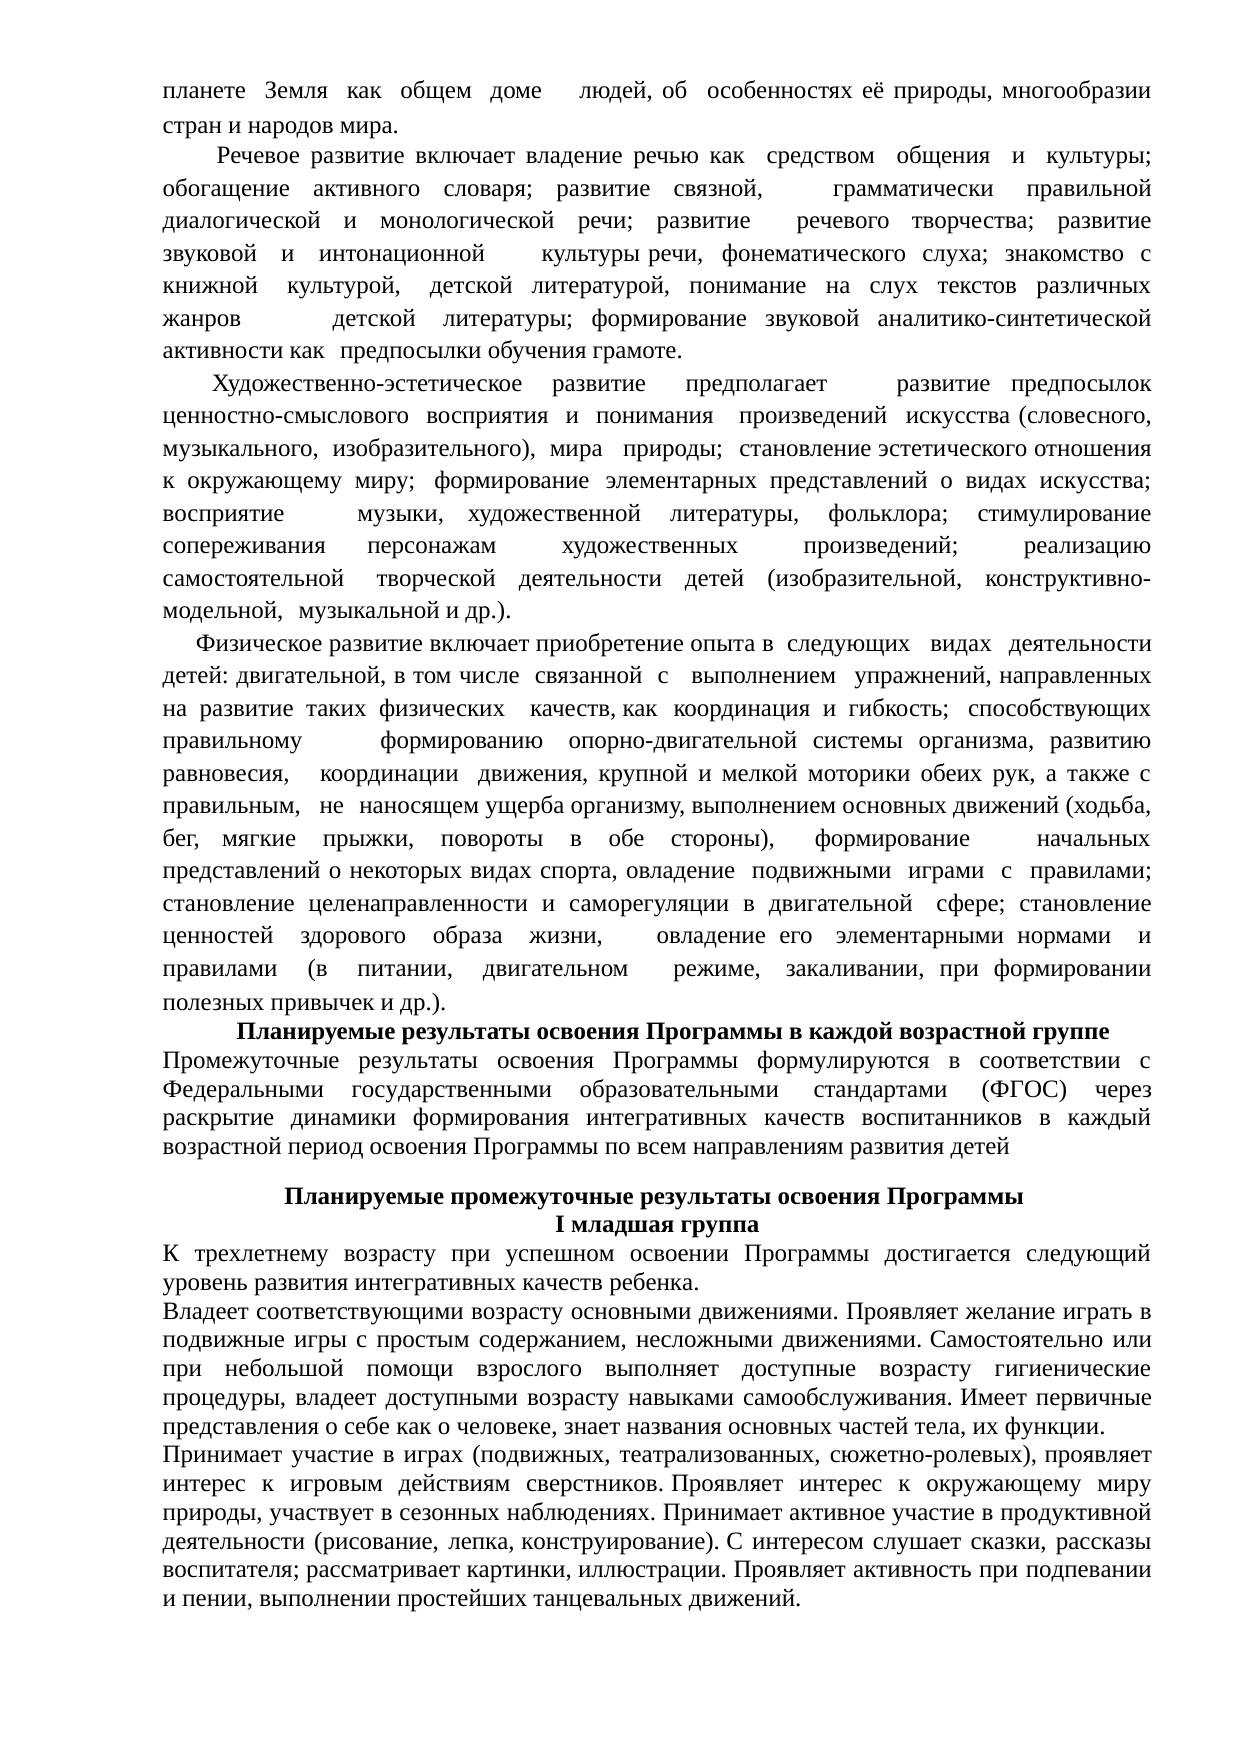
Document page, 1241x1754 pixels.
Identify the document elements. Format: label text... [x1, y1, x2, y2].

text К трехлетнему возрасту при успешном освоении Программы достигается следующий уровень развития интегративных качеств ребенка. [162, 1238, 1152, 1296]
text Промежуточные результаты освоения Программы формулируются в соответствии с Федеральными государственными образовательными стандартами (ФГОС) через раскрытие динамики формирования интегративных качеств воспитанников в каждый возрастной период освоения Программы по всем направлениям развития детей [162, 1045, 1152, 1160]
text Владеет соответствующими возрасту основными движениями. Проявляет желание играть в подвижные игры с простым содержанием, несложными движениями. Самостоятельно или при небольшой помощи взрослого выполняет доступные возрасту гигиенические процедуры, владеет доступными возрасту навыками самообслуживания. Имеет первичные представления о себе как о человеке, знает названия основных частей тела, их функции. [162, 1296, 1152, 1439]
text Художественно-эстетическое развитие предполагает развитие предпосылок ценностно-смыслового восприятия и понимания произведений искусства (словесного, музыкального, изобразительного), мира природы; становление эстетического отношения к окружающему миру; формирование элементарных представлений о видах искусства; восприятие музыки, художественной литературы, фольклора; стимулирование сопереживания персонажам художественных произведений; реализацию самостоятельной творческой деятельности детей (изобразительной, конструктивно-модельной, музыкальной и др.). [162, 366, 1152, 626]
text Планируемые результаты освоения Программы в каждой возрастной группе [162, 1016, 1152, 1045]
text Планируемые промежуточные результаты освоения Программы [162, 1181, 1152, 1209]
text Речевое развитие включает владение речью как средством общения и культуры; обогащение активного словаря; развитие связной, грамматически правильной диалогической и монологической речи; развитие речевого творчества; развитие звуковой и интонационной культуры речи, фонематического слуха; знакомство с книжной культурой, детской литературой, понимание на слух текстов различных жанров детской литературы; формирование звуковой аналитико-синтетической активности как предпосылки обучения грамоте. [162, 139, 1152, 366]
text Принимает участие в играх (подвижных, театрализованных, сюжетно-ролевых), проявляет интерес к игровым действиям сверстников. Проявляет интерес к окружающему миру природы, участвует в сезонных наблюдениях. Принимает активное участие в продуктивной деятельности (рисование, лепка, конструирование). С интересом слушает сказки, рассказы воспитателя; рассматривает картинки, иллюстрации. Проявляет активность при подпевании и пении, выполнении простейших танцевальных движений. [162, 1439, 1152, 1612]
text планете Земля как общем доме людей, об особенностях её природы, многообразии стран и народов мира. [162, 74, 1152, 139]
text Физическое развитие включает приобретение опыта в следующих видах деятельности детей: двигательной, в том числе связанной с выполнением упражнений, направленных на развитие таких физических качеств, как координация и гибкость; способствующих правильному формированию опорно-двигательной системы организма, развитию равновесия, координации движения, крупной и мелкой моторики обеих рук, а также с правильным, не наносящем ущерба организму, выполнением основных движений (ходьба, бег, мягкие прыжки, повороты в обе стороны), формирование начальных представлений о некоторых видах спорта, овладение подвижными играми с правилами; становление целенаправленности и саморегуляции в двигательной сфере; становление ценностей здорового образа жизни, овладение его элементарными нормами и правилами (в питании, двигательном режиме, закаливании, при формировании полезных привычек и др.). [162, 626, 1152, 1016]
text I младшая группа [162, 1209, 1152, 1238]
